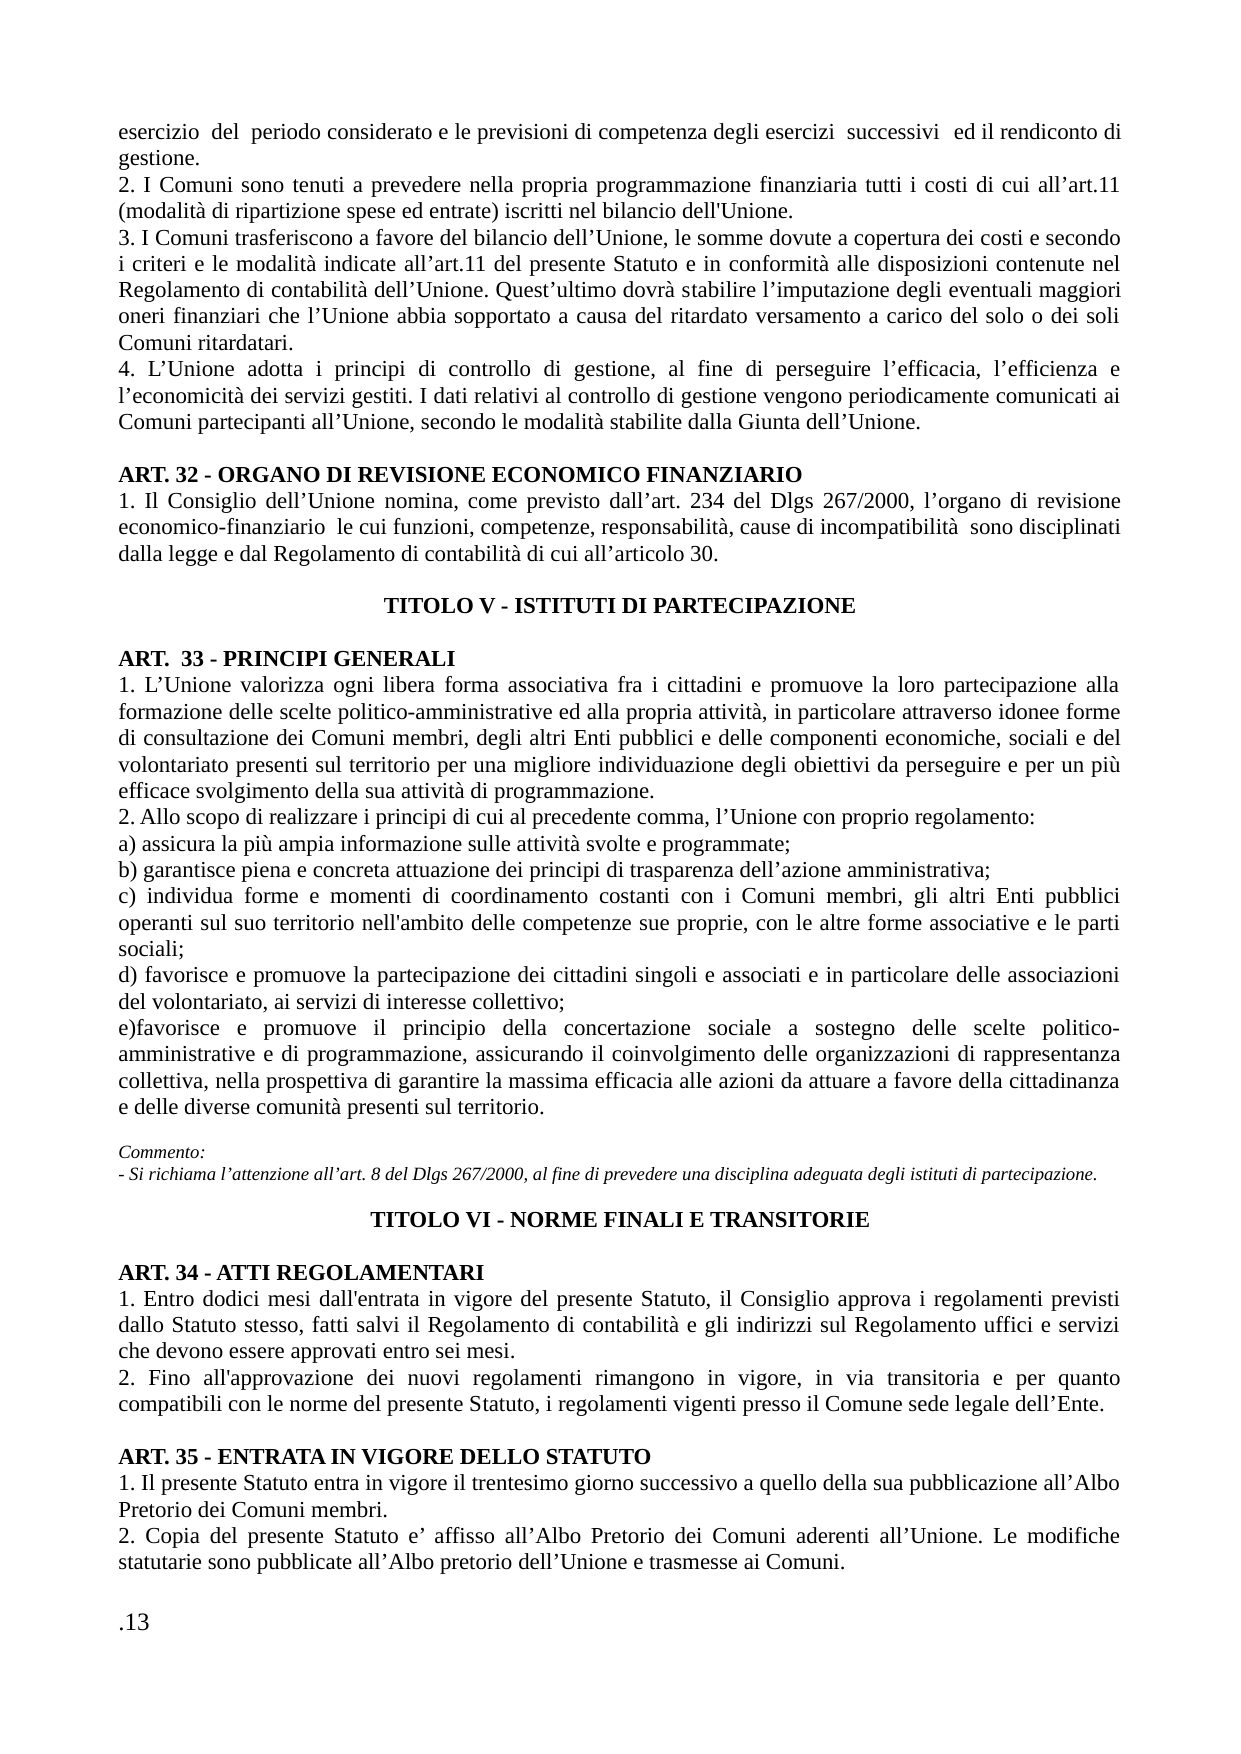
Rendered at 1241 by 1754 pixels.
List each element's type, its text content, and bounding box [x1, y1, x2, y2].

subtitle TITOLO V - ISTITUTI DI PARTECIPAZIONE [118, 592, 1122, 619]
text a) assicura la più ampia informazione sulle attività svolte e programmate; [118, 830, 1122, 856]
text 1. L’Unione valorizza ogni libera forma associativa fra i cittadini e promuove la loro partecipazione alla formazione delle scelte politico-amministrative ed alla propria attività, in particolare attraverso idonee forme di consultazione dei Comuni membri, degli altri Enti pubblici e delle componenti economiche, sociali e del volontariato presenti sul territorio per una migliore individuazione degli obiettivi da perseguire e per un più efficace svolgimento della sua attività di programmazione. [118, 672, 1122, 803]
text esercizio del periodo considerato e le previsioni di competenza degli esercizi successivi ed il rendiconto di gestione. [118, 118, 1122, 171]
subtitle TITOLO VI - NORME FINALI E TRANSITORIE [118, 1206, 1122, 1232]
text 4. L’Unione adotta i principi di controllo di gestione, al fine di perseguire l’efficacia, l’efficienza e l’economicità dei servizi gestiti. I dati relativi al controllo di gestione vengono periodicamente comunicati ai Comuni partecipanti all’Unione, secondo le modalità stabilite dalla Giunta dell’Unione. [118, 355, 1122, 434]
subtitle ART. 33 - PRINCIPI GENERALI [118, 645, 1122, 672]
text e)favorisce e promuove il principio della concertazione sociale a sostegno delle scelte politico-amministrative e di programmazione, assicurando il coinvolgimento delle organizzazioni di rappresentanza collettiva, nella prospettiva di garantire la massima efficacia alle azioni da attuare a favore della cittadinanza e delle diverse comunità presenti sul territorio. [118, 1014, 1122, 1119]
text 1. Il Consiglio dell’Unione nomina, come previsto dall’art. 234 del Dlgs 267/2000, l’organo di revisione economico-finanziario le cui funzioni, competenze, responsabilità, cause di incompatibilità sono disciplinati dalla legge e dal Regolamento di contabilità di cui all’articolo 30. [118, 487, 1122, 566]
subtitle ART. 32 - ORGANO DI REVISIONE ECONOMICO FINANZIARIO [118, 461, 1122, 487]
text 2. Fino all'approvazione dei nuovi regolamenti rimangono in vigore, in via transitoria e per quanto compatibili con le norme del presente Statuto, i regolamenti vigenti presso il Comune sede legale dell’Ente. [118, 1364, 1122, 1417]
text c) individua forme e momenti di coordinamento costanti con i Comuni membri, gli altri Enti pubblici operanti sul suo territorio nell'ambito delle competenze sue proprie, con le altre forme associative e le parti sociali; [118, 882, 1122, 961]
text Commento: [118, 1141, 1122, 1163]
text 2. I Comuni sono tenuti a prevedere nella propria programmazione finanziaria tutti i costi di cui all’art.11 (modalità di ripartizione spese ed entrate) iscritti nel bilancio dell'Unione. [118, 171, 1122, 223]
text 2. Allo scopo di realizzare i principi di cui al precedente comma, l’Unione con proprio regolamento: [118, 803, 1122, 830]
text 3. I Comuni trasferiscono a favore del bilancio dell’Unione, le somme dovute a copertura dei costi e secondo i criteri e le modalità indicate all’art.11 del presente Statuto e in conformità alle disposizioni contenute nel Regolamento di contabilità dell’Unione. Quest’ultimo dovrà stabilire l’imputazione degli eventuali maggiori oneri finanziari che l’Unione abbia sopportato a causa del ritardato versamento a carico del solo o dei soli Comuni ritardatari. [118, 223, 1122, 355]
subtitle ART. 35 - ENTRATA IN VIGORE DELLO STATUTO [118, 1443, 1122, 1469]
text 1. Il presente Statuto entra in vigore il trentesimo giorno successivo a quello della sua pubblicazione all’Albo Pretorio dei Comuni membri. [118, 1469, 1122, 1522]
text 2. Copia del presente Statuto e’ affisso all’Albo Pretorio dei Comuni aderenti all’Unione. Le modifiche statutarie sono pubblicate all’Albo pretorio dell’Unione e trasmesse ai Comuni. [118, 1522, 1122, 1575]
text - Si richiama l’attenzione all’art. 8 del Dlgs 267/2000, al fine di prevedere una disciplina adeguata degli istituti di partecipazione. [118, 1163, 1122, 1184]
text b) garantisce piena e concreta attuazione dei principi di trasparenza dell’azione amministrativa; [118, 856, 1122, 882]
subtitle ART. 34 - ATTI REGOLAMENTARI [118, 1258, 1122, 1285]
text d) favorisce e promuove la partecipazione dei cittadini singoli e associati e in particolare delle associazioni del volontariato, ai servizi di interesse collettivo; [118, 961, 1122, 1014]
text 1. Entro dodici mesi dall'entrata in vigore del presente Statuto, il Consiglio approva i regolamenti previsti dallo Statuto stesso, fatti salvi il Regolamento di contabilità e gli indirizzi sul Regolamento uffici e servizi che devono essere approvati entro sei mesi. [118, 1285, 1122, 1364]
